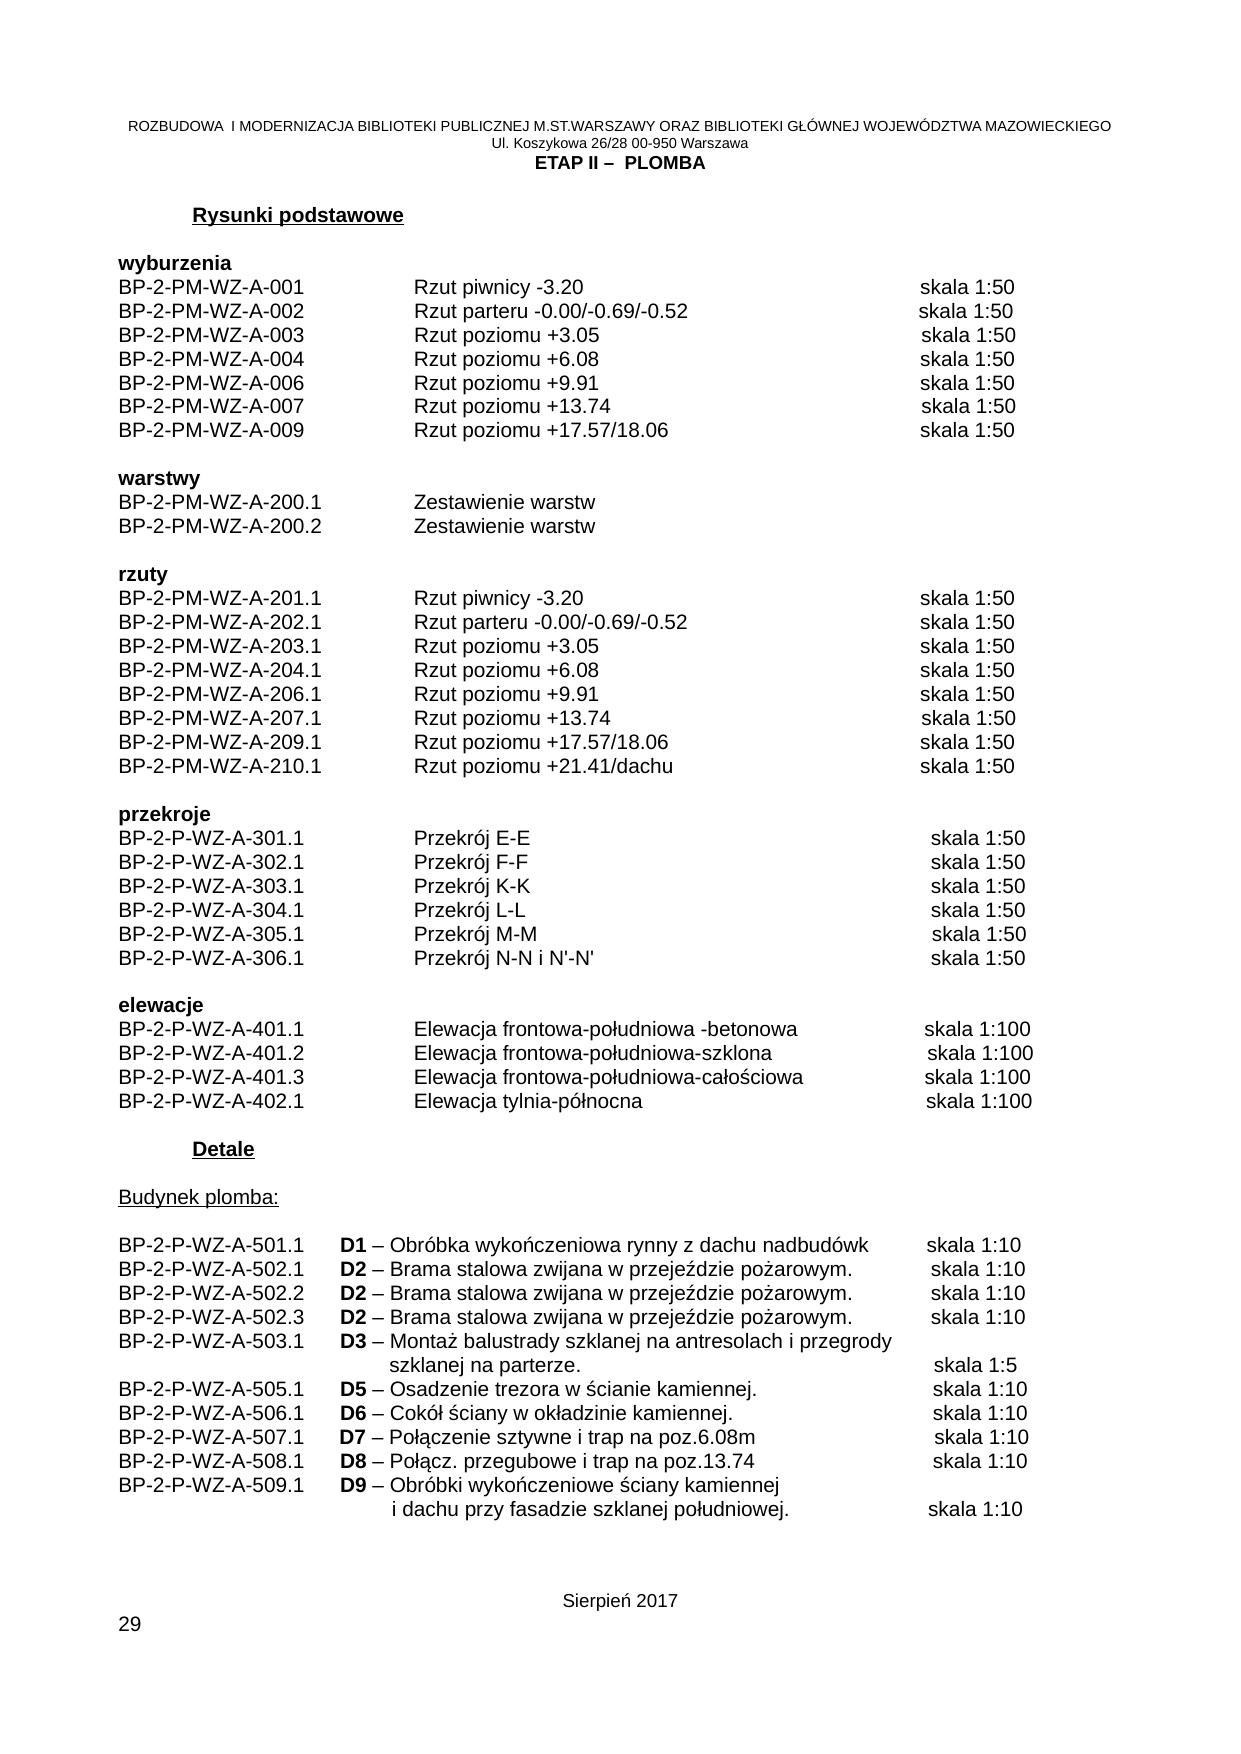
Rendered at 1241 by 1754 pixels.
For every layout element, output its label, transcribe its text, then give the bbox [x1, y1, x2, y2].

text BP-2-PM-WZ-A-007 Rzut poziomu +13.74 skala 1:50 [118, 394, 1122, 418]
text BP-2-P-WZ-A-302.1 Przekrój F-F skala 1:50 [118, 849, 1122, 873]
text BP-2-P-WZ-A-301.1 Przekrój E-E skala 1:50 [118, 826, 1122, 849]
text BP-2-PM-WZ-A-200.2 Zestawienie warstw [118, 514, 1122, 538]
text BP-2-PM-WZ-A-207.1 Rzut poziomu +13.74 skala 1:50 [118, 706, 1122, 730]
text BP-2-PM-WZ-A-200.1 Zestawienie warstw [118, 490, 1122, 514]
text Budynek plomba: [118, 1185, 1122, 1209]
text szklanej na parterze. skala 1:5 [118, 1353, 1122, 1377]
text BP-2-P-WZ-A-401.3 Elewacja frontowa-południowa-całościowa skala 1:100 [118, 1065, 1122, 1089]
text BP-2-PM-WZ-A-201.1 Rzut piwnicy -3.20 skala 1:50 [118, 586, 1122, 610]
text BP-2-PM-WZ-A-006 Rzut poziomu +9.91 skala 1:50 [118, 370, 1122, 394]
text Detale [118, 1137, 1122, 1161]
text BP-2-PM-WZ-A-009 Rzut poziomu +17.57/18.06 skala 1:50 [118, 418, 1122, 442]
text BP-2-P-WZ-A-502.2 D2 – Brama stalowa zwijana w przejeździe pożarowym. skala 1:10 [118, 1281, 1122, 1305]
text BP-2-PM-WZ-A-004 Rzut poziomu +6.08 skala 1:50 [118, 346, 1103, 370]
text BP-2-PM-WZ-A-210.1 Rzut poziomu +21.41/dachu skala 1:50 [118, 754, 1122, 778]
text BP-2-PM-WZ-A-202.1 Rzut parteru -0.00/-0.69/-0.52 skala 1:50 [118, 610, 1122, 634]
text BP-2-PM-WZ-A-209.1 Rzut poziomu +17.57/18.06 skala 1:50 [118, 730, 1122, 754]
text elewacje [118, 993, 1122, 1017]
text BP-2-P-WZ-A-509.1 D9 – Obróbki wykończeniowe ściany kamiennej [118, 1472, 1122, 1496]
text BP-2-PM-WZ-A-002 Rzut parteru -0.00/-0.69/-0.52 skala 1:50 [118, 298, 1122, 322]
text i dachu przy fasadzie szklanej południowej. skala 1:10 [118, 1496, 1122, 1520]
text przekroje [118, 802, 1122, 826]
text BP-2-P-WZ-A-507.1 D7 – Połączenie sztywne i trap na poz.6.08m skala 1:10 [118, 1424, 1122, 1448]
text BP-2-P-WZ-A-503.1 D3 – Montaż balustrady szklanej na antresolach i przegrody [118, 1329, 1122, 1353]
text BP-2-P-WZ-A-401.1 Elewacja frontowa-południowa -betonowa skala 1:100 [118, 1017, 1122, 1041]
text warstwy [118, 466, 1122, 490]
text BP-2-P-WZ-A-508.1 D8 – Połącz. przegubowe i trap na poz.13.74 skala 1:10 [118, 1448, 1122, 1472]
text BP-2-PM-WZ-A-001 Rzut piwnicy -3.20 skala 1:50 [118, 274, 1122, 298]
text Rysunki podstawowe [118, 203, 1122, 227]
text BP-2-P-WZ-A-506.1 D6 – Cokół ściany w okładzinie kamiennej. skala 1:10 [118, 1401, 1122, 1424]
text BP-2-P-WZ-A-505.1 D5 – Osadzenie trezora w ścianie kamiennej. skala 1:10 [118, 1377, 1122, 1401]
text BP-2-PM-WZ-A-204.1 Rzut poziomu +6.08 skala 1:50 [118, 658, 1122, 682]
text BP-2-P-WZ-A-501.1 D1 – Obróbka wykończeniowa rynny z dachu nadbudówk skala 1:10 [118, 1233, 1122, 1257]
text BP-2-P-WZ-A-306.1 Przekrój N-N i N'-N' skala 1:50 [118, 945, 1122, 969]
text BP-2-P-WZ-A-502.3 D2 – Brama stalowa zwijana w przejeździe pożarowym. skala 1:10 [118, 1305, 1122, 1329]
text rzuty [118, 562, 1122, 586]
text BP-2-PM-WZ-A-203.1 Rzut poziomu +3.05 skala 1:50 [118, 634, 1122, 658]
text BP-2-P-WZ-A-402.1 Elewacja tylnia-północna skala 1:100 [118, 1089, 1122, 1113]
text BP-2-P-WZ-A-502.1 D2 – Brama stalowa zwijana w przejeździe pożarowym. skala 1:10 [118, 1257, 1122, 1281]
text wyburzenia [118, 251, 1122, 274]
text BP-2-P-WZ-A-304.1 Przekrój L-L skala 1:50 [118, 897, 1122, 921]
text BP-2-P-WZ-A-401.2 Elewacja frontowa-południowa-szklona skala 1:100 [118, 1041, 1122, 1065]
text BP-2-P-WZ-A-303.1 Przekrój K-K skala 1:50 [118, 873, 1122, 897]
text BP-2-PM-WZ-A-003 Rzut poziomu +3.05 skala 1:50 [118, 322, 1122, 346]
text BP-2-PM-WZ-A-206.1 Rzut poziomu +9.91 skala 1:50 [118, 682, 1122, 706]
text BP-2-P-WZ-A-305.1 Przekrój M-M skala 1:50 [118, 921, 1122, 945]
